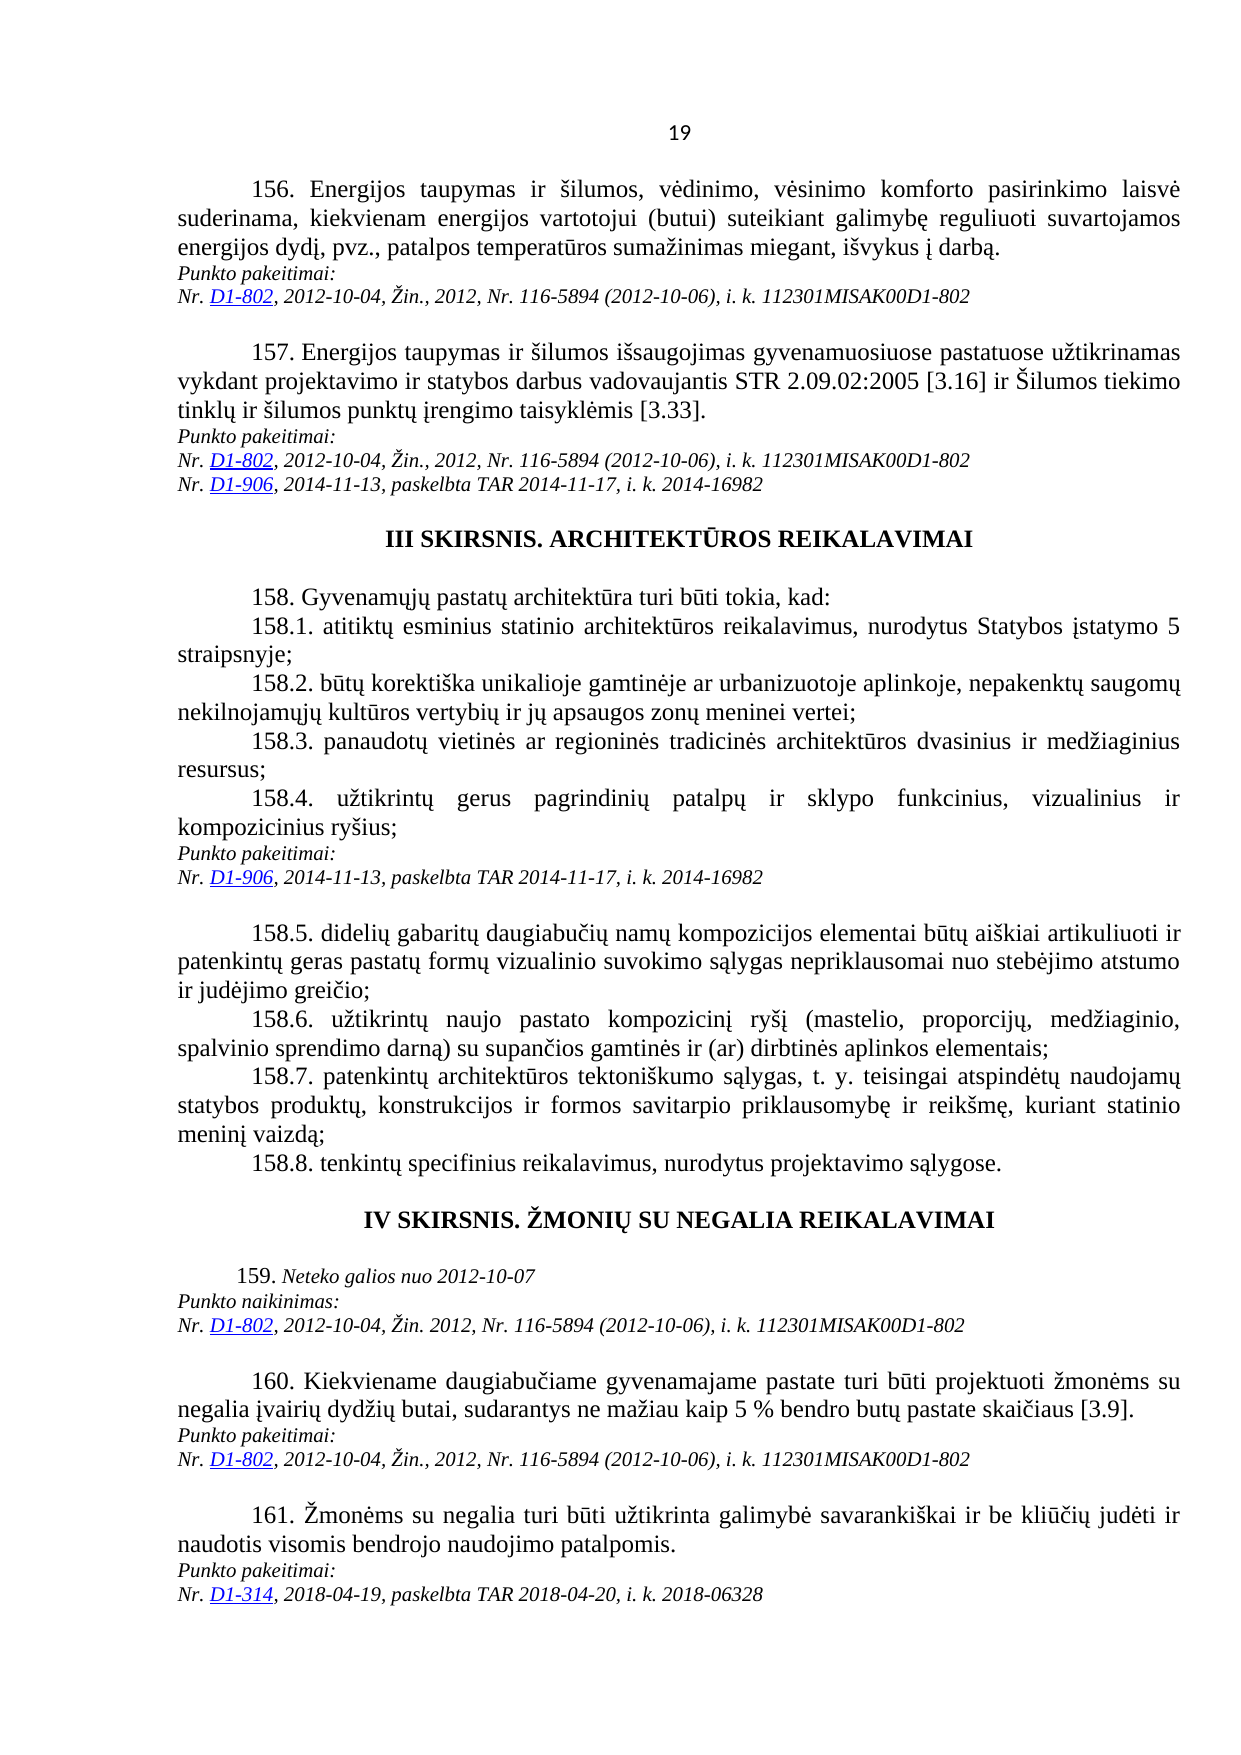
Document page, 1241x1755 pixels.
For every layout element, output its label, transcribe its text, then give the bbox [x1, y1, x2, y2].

text 158.1. atitiktų esminius statinio architektūros reikalavimus, nurodytus Statybos įstatymo 5 straipsnyje; [177, 611, 1181, 668]
text Nr. D1-802, 2012-10-04, Žin. 2012, Nr. 116-5894 (2012-10-06), i. k. 112301MISAK00D1-802 [177, 1313, 1181, 1337]
text 158.3. panaudotų vietinės ar regioninės tradicinės architektūros dvasinius ir medžiaginius resursus; [177, 726, 1181, 783]
text Nr. D1-906, 2014-11-13, paskelbta TAR 2014-11-17, i. k. 2014-16982 [177, 865, 1181, 889]
text 161. Žmonėms su negalia turi būti užtikrinta galimybė savarankiškai ir be kliūčių judėti ir naudotis visomis bendrojo naudojimo patalpomis. [177, 1500, 1181, 1558]
text Punkto pakeitimai: [177, 841, 1181, 865]
text 157. Energijos taupymas ir šilumos išsaugojimas gyvenamuosiuose pastatuose užtikrinamas vykdant projektavimo ir statybos darbus vadovaujantis STR 2.09.02:2005 [3.16] ir Šilumos tiekimo tinklų ir šilumos punktų įrengimo taisyklėmis [3.33]. [177, 337, 1181, 423]
text 158.8. tenkintų specifinius reikalavimus, nurodytus projektavimo sąlygose. [177, 1148, 1181, 1176]
text 158.5. didelių gabaritų daugiabučių namų kompozicijos elementai būtų aiškiai artikuliuoti ir patenkintų geras pastatų formų vizualinio suvokimo sąlygas nepriklausomai nuo stebėjimo atstumo ir judėjimo greičio; [177, 918, 1181, 1004]
text Nr. D1-802, 2012-10-04, Žin., 2012, Nr. 116-5894 (2012-10-06), i. k. 112301MISAK00D1-802 [177, 448, 1181, 472]
text 158.4. užtikrintų gerus pagrindinių patalpų ir sklypo funkcinius, vizualinius ir kompozicinius ryšius; [177, 783, 1181, 841]
text IV SKIRSNIS. ŽMONIŲ SU NEGALIA REIKALAVIMAI [177, 1205, 1181, 1234]
text 159. Neteko galios nuo 2012-10-07 [177, 1263, 1181, 1289]
text 158.7. patenkintų architektūros tektoniškumo sąlygas, t. y. teisingai atspindėtų naudojamų statybos produktų, konstrukcijos ir formos savitarpio priklausomybę ir reikšmę, kuriant statinio meninį vaizdą; [177, 1061, 1181, 1148]
text Nr. D1-314, 2018-04-19, paskelbta TAR 2018-04-20, i. k. 2018-06328 [177, 1582, 1181, 1606]
text 158.6. užtikrintų naujo pastato kompozicinį ryšį (mastelio, proporcijų, medžiaginio, spalvinio sprendimo darną) su supančios gamtinės ir (ar) dirbtinės aplinkos elementais; [177, 1004, 1181, 1061]
text Punkto pakeitimai: [177, 260, 1181, 284]
text Punkto pakeitimai: [177, 423, 1181, 448]
text Nr. D1-802, 2012-10-04, Žin., 2012, Nr. 116-5894 (2012-10-06), i. k. 112301MISAK00D1-802 [177, 1447, 1181, 1471]
text 156. Energijos taupymas ir šilumos, vėdinimo, vėsinimo komforto pasirinkimo laisvė suderinama, kiekvienam energijos vartotojui (butui) suteikiant galimybę reguliuoti suvartojamos energijos dydį, pvz., patalpos temperatūros sumažinimas miegant, išvykus į darbą. [177, 174, 1181, 260]
text III SKIRSNIS. ARCHITEKTŪROS REIKALAVIMAI [177, 524, 1181, 553]
text Punkto naikinimas: [177, 1289, 1181, 1313]
text Nr. D1-802, 2012-10-04, Žin., 2012, Nr. 116-5894 (2012-10-06), i. k. 112301MISAK00D1-802 [177, 284, 1181, 308]
text Punkto pakeitimai: [177, 1558, 1181, 1582]
text Nr. D1-906, 2014-11-13, paskelbta TAR 2014-11-17, i. k. 2014-16982 [177, 472, 1181, 496]
text 160. Kiekviename daugiabučiame gyvenamajame pastate turi būti projektuoti žmonėms su negalia įvairių dydžių butai, sudarantys ne mažiau kaip 5 % bendro butų pastate skaičiaus [3.9]. [177, 1366, 1181, 1423]
text Punkto pakeitimai: [177, 1423, 1181, 1447]
text 158. Gyvenamųjų pastatų architektūra turi būti tokia, kad: [177, 582, 1181, 611]
text 158.2. būtų korektiška unikalioje gamtinėje ar urbanizuotoje aplinkoje, nepakenktų saugomų nekilnojamųjų kultūros vertybių ir jų apsaugos zonų meninei vertei; [177, 668, 1181, 726]
